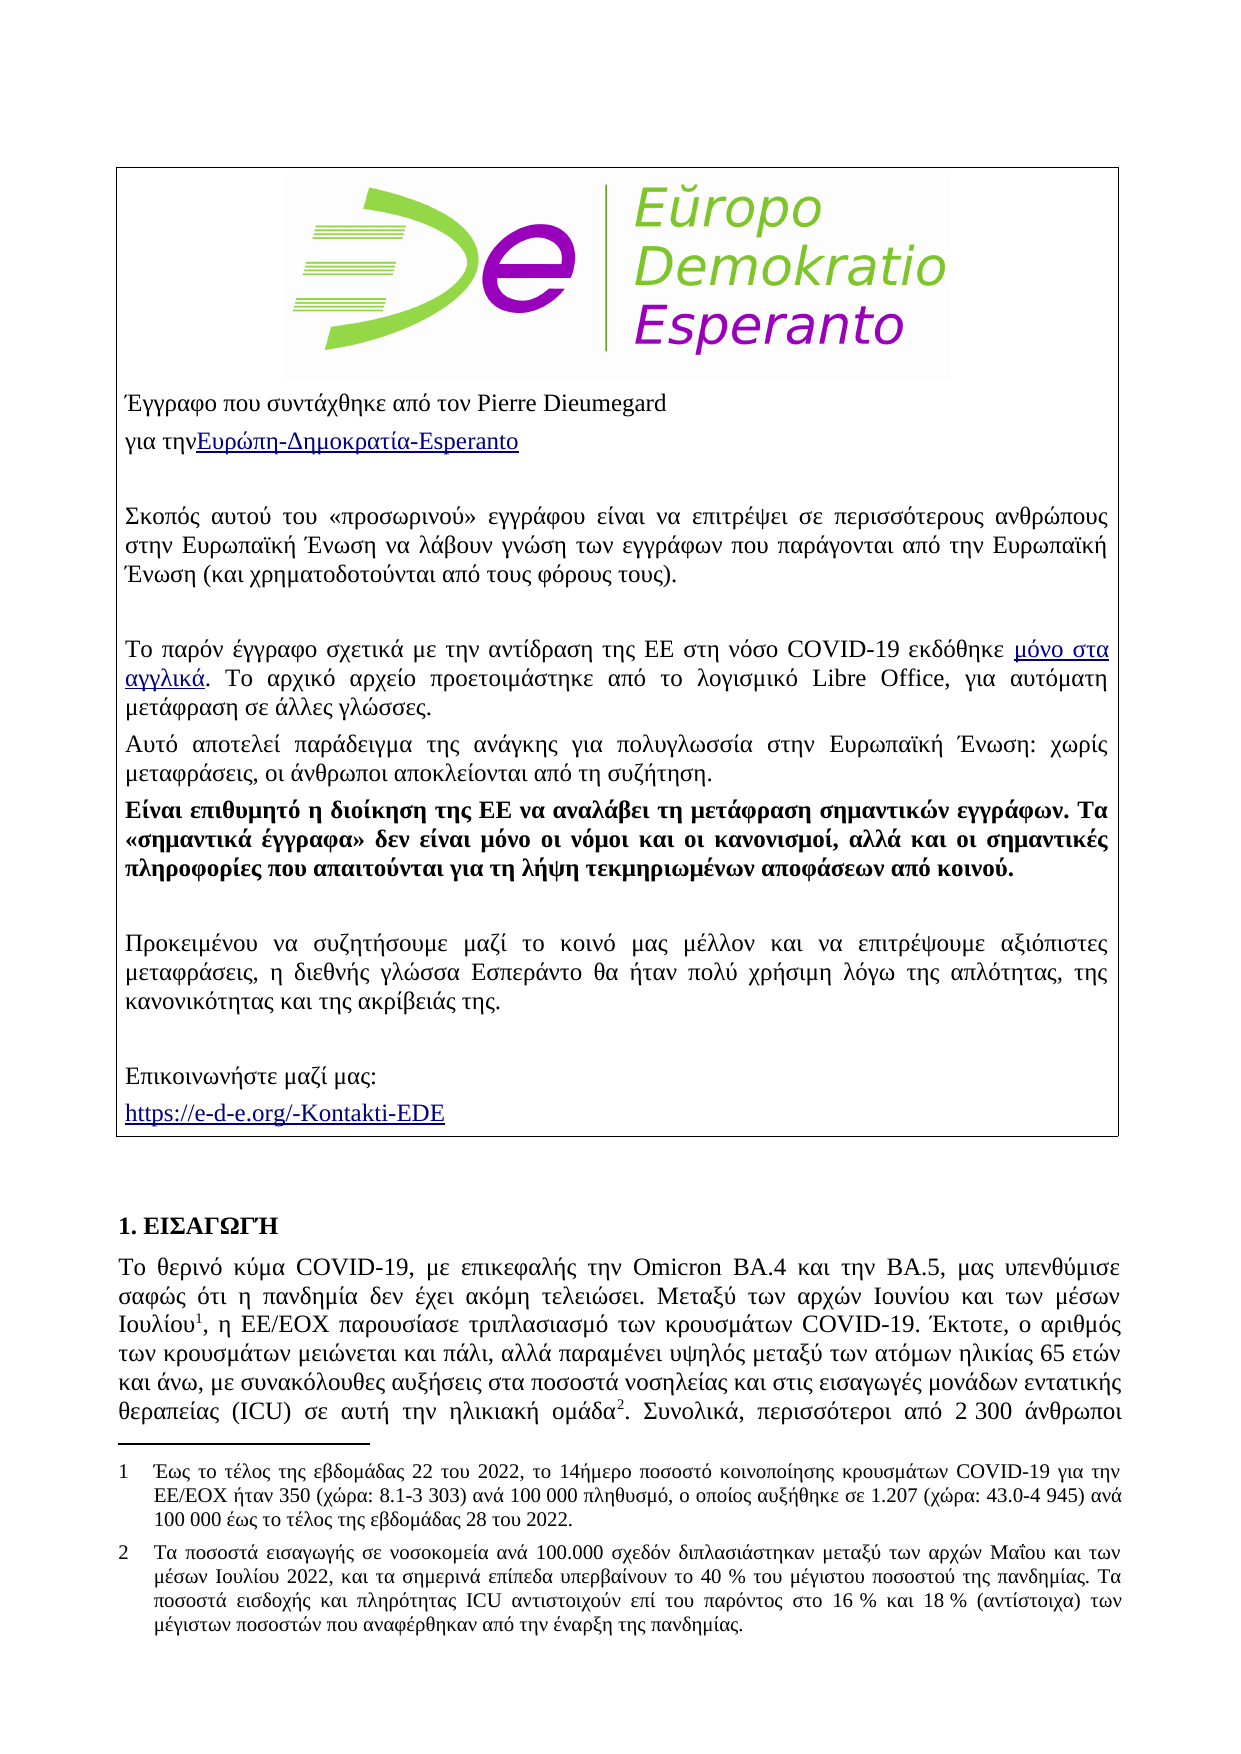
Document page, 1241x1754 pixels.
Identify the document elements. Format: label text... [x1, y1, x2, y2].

text Προκειμένου να συζητήσουμε μαζί το κοινό μας μέλλον και να επιτρέψουμε αξιόπιστες μεταφράσεις, η διεθνής γλώσσα Εσπεράντο θα ήταν πολύ χρήσιμη λόγω της απλότητας, της κανονικότητας και της ακρίβειάς της. [125, 928, 1109, 1014]
picture [283, 175, 951, 380]
text Είναι επιθυμητό η διοίκηση της ΕΕ να αναλάβει τη μετάφραση σημαντικών εγγράφων. Τα «σημαντικά έγγραφα» δεν είναι μόνο οι νόμοι και οι κανονισμοί, αλλά και οι σημαντικές πληροφορίες που απαιτούνται για τη λήψη τεκμηριωμένων αποφάσεων από κοινού. [125, 796, 1109, 882]
text Σκοπός αυτού του «προσωρινού» εγγράφου είναι να επιτρέψει σε περισσότερους ανθρώπους στην Ευρωπαϊκή Ένωση να λάβουν γνώση των εγγράφων που παράγονται από την Ευρωπαϊκή Ένωση (και χρηματοδοτούνται από τους φόρους τους). [125, 501, 1109, 588]
text https://e-d-e.org/-Kontakti-EDE [125, 1098, 1109, 1127]
text Το παρόν έγγραφο σχετικά με την αντίδραση της ΕΕ στη νόσο COVID-19 εκδόθηκε μόνο στα αγγλικά. Το αρχικό αρχείο προετοιμάστηκε από το λογισμικό Libre Office, για αυτόματη μετάφραση σε άλλες γλώσσες. [125, 634, 1109, 720]
text Έγγραφο που συντάχθηκε από τον Pierre Dieumegard [125, 184, 1109, 417]
subtitle 1. ΕΙΣΑΓΩΓΉ [118, 1211, 1122, 1239]
text για τηνΕυρώπη-Δημοκρατία-Esperanto [125, 426, 1109, 455]
text Το θερινό κύμα COVID-19, με επικεφαλής την Omicron BA.4 και την BA.5, μας υπενθύμισε σαφώς ότι η πανδημία δεν έχει ακόμη τελειώσει. Μεταξύ των αρχών Ιουνίου και των μέσων Ιουλίου, η ΕΕ/ΕΟΧ παρουσίασε τριπλασιασμό των κρουσμάτων COVID-19. Έκτοτε, ο αριθμός των κρουσμάτων μειώνεται και πάλι, αλλά παραμένει υψηλός μεταξύ των ατόμων ηλικίας 65 ετών και άνω, με συνακόλουθες αυξήσεις στα ποσοστά νοσηλείας και στις εισαγωγές μονάδων εντατικής θεραπείας (ICU) σε αυτή την ηλικιακή ομάδα. Συνολικά, περισσότεροι από 2 300 άνθρωποι [118, 1252, 1122, 1424]
text Επικοινωνήστε μαζί μας: [125, 1061, 1109, 1090]
text Έως το τέλος της εβδομάδας 22 του 2022, το 14ήμερο ποσοστό κοινοποίησης κρουσμάτων COVID-19 για την ΕΕ/ΕΟΧ ήταν 350 (χώρα: 8.1-3 303) ανά 100 000 πληθυσμό, ο οποίος αυξήθηκε σε 1.207 (χώρα: 43.0-4 945) ανά 100 000 έως το τέλος της εβδομάδας 28 του 2022. [118, 1458, 1122, 1531]
text Τα ποσοστά εισαγωγής σε νοσοκομεία ανά 100.000 σχεδόν διπλασιάστηκαν μεταξύ των αρχών Μαΐου και των μέσων Ιουλίου 2022, και τα σημερινά επίπεδα υπερβαίνουν το 40 % του μέγιστου ποσοστού της πανδημίας. Τα ποσοστά εισδοχής και πληρότητας ICU αντιστοιχούν επί του παρόντος στο 16 % και 18 % (αντίστοιχα) των μέγιστων ποσοστών που αναφέρθηκαν από την έναρξη της πανδημίας. [118, 1539, 1122, 1636]
text Αυτό αποτελεί παράδειγμα της ανάγκης για πολυγλωσσία στην Ευρωπαϊκή Ένωση: χωρίς μεταφράσεις, οι άνθρωποι αποκλείονται από τη συζήτηση. [125, 729, 1109, 787]
